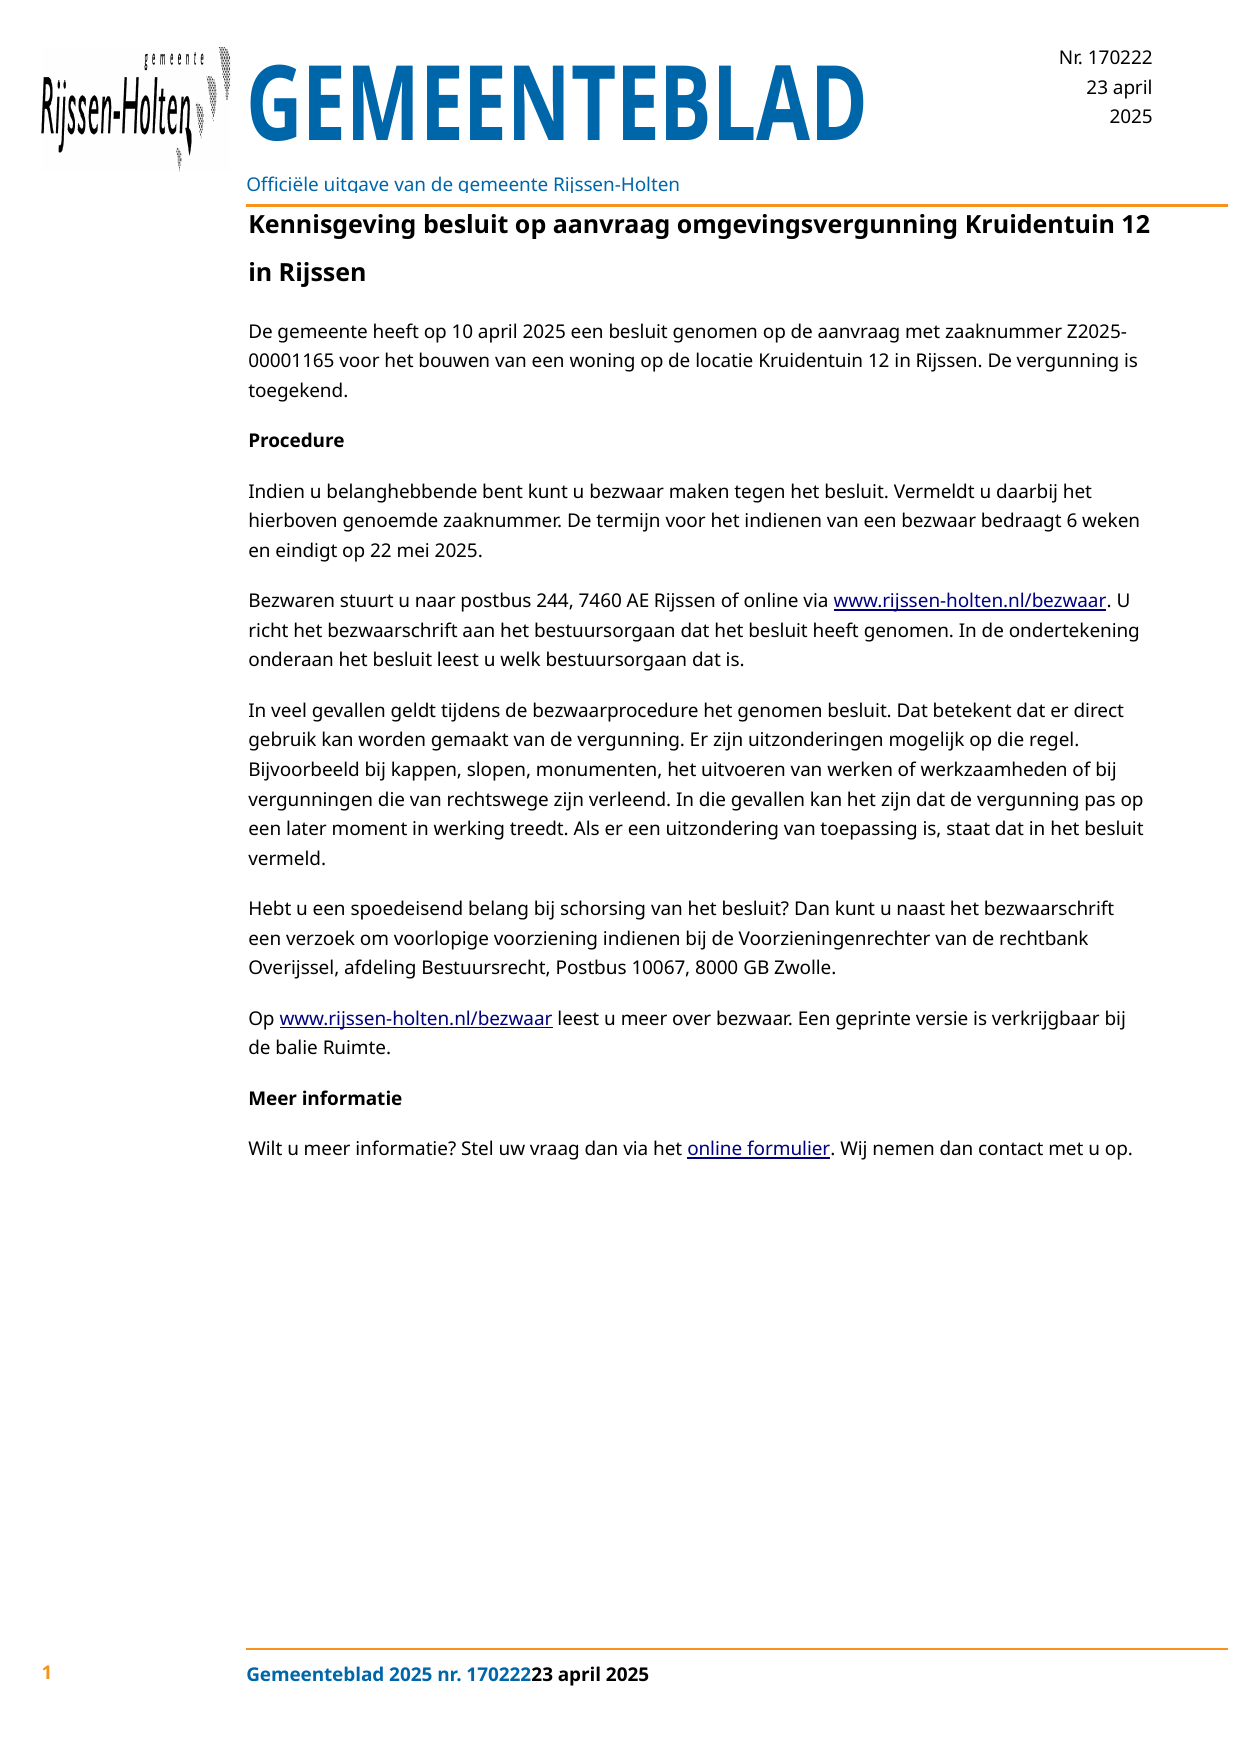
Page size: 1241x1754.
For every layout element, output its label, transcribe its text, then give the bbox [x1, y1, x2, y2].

text Wilt u meer informatie? Stel uw vraag dan via het online formulier. Wij nemen dan contact met u op. [248, 1135, 1152, 1161]
text Op www.rijssen-holten.nl/bezwaar leest u meer over bezwaar. Een geprinte versie is verkrijgbaar bij de balie Ruimte. [248, 1005, 1152, 1060]
text Hebt u een spoedeisend belang bij schorsing van het besluit? Dan kunt u naast het bezwaarschrift een verzoek om voorlopige voorziening indienen bij de Voorzieningenrechter van de rechtbank Overijssel, afdeling Bestuursrecht, Postbus 10067, 8000 GB Zwolle. [248, 895, 1152, 980]
picture [41, 47, 231, 172]
text In veel gevallen geldt tijdens de bezwaarprocedure het genomen besluit. Dat betekent dat er direct gebruik kan worden gemaakt van de vergunning. Er zijn uitzonderingen mogelijk op die regel. Bijvoorbeeld bij kappen, slopen, monumenten, het uitvoeren van werken of werkzaamheden of bij vergunningen die van rechtswege zijn verleend. In die gevallen kan het zijn dat de vergunning pas op een later moment in werking treedt. Als er een uitzondering van toepassing is, staat dat in het besluit vermeld. [248, 697, 1152, 871]
text Kennisgeving besluit op aanvraag omgevingsvergunning Kruidentuin 12 in Rijssen [248, 207, 1152, 288]
text Bezwaren stuurt u naar postbus 244, 7460 AE Rijssen of online via www.rijssen-holten.nl/bezwaar. U richt het bezwaarschrift aan het bestuursorgaan dat het besluit heeft genomen. In de ondertekening onderaan het besluit leest u welk bestuursorgaan dat is. [248, 587, 1152, 672]
text Procedure [248, 427, 1152, 453]
text De gemeente heeft op 10 april 2025 een besluit genomen op de aanvraag met zaaknummer Z2025-00001165 voor het bouwen van een woning op de locatie Kruidentuin 12 in Rijssen. De vergunning is toegekend. [248, 318, 1152, 403]
text Meer informatie [248, 1085, 1152, 1111]
text Indien u belanghebbende bent kunt u bezwaar maken tegen het besluit. Vermeldt u daarbij het hierboven genoemde zaaknummer. De termijn voor het indienen van een bezwaar bedraagt 6 weken en eindigt op 22 mei 2025. [248, 478, 1152, 563]
